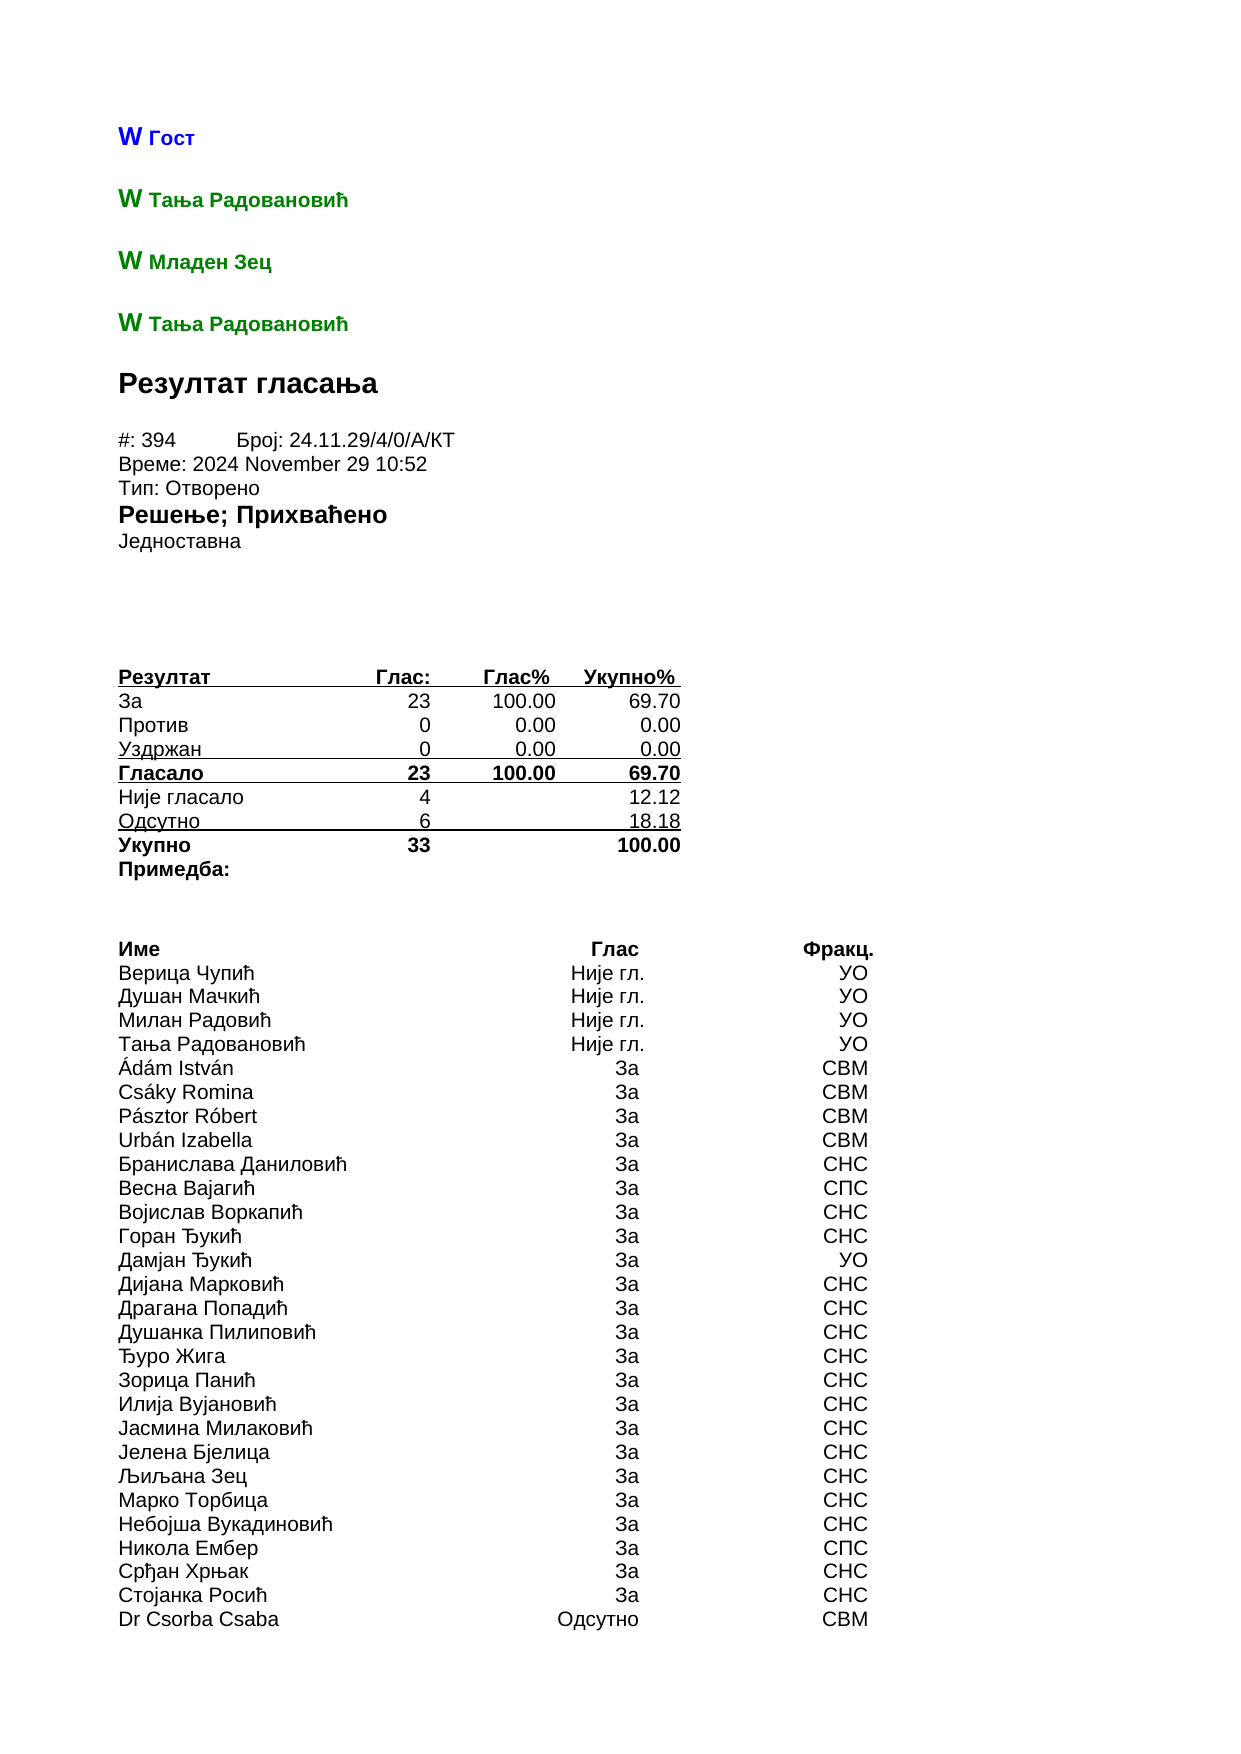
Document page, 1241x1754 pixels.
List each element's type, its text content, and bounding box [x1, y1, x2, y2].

text Зорица Панић За СНС [118, 1368, 1122, 1392]
text #: 394 Број: 24.11.29/4/0/A/КТ [118, 428, 1122, 452]
text Гласало 23 100.00 69.70 [118, 761, 1122, 784]
text Dr Csorba Csaba Одсутно СВМ [118, 1607, 1122, 1631]
text Одсутно 6 18.18 [118, 808, 1122, 832]
text Тип: Отворено [118, 476, 1122, 500]
text W Младен Зец [118, 242, 1122, 276]
text Резултат гласања [118, 366, 1122, 400]
text Марко Торбица За СНС [118, 1487, 1122, 1511]
text Илија Вујановић За СНС [118, 1392, 1122, 1416]
text Срђан Хрњак За СНС [118, 1559, 1122, 1583]
text Pásztor Róbert За СВМ [118, 1104, 1122, 1128]
text Ádám István За СВМ [118, 1056, 1122, 1080]
text Тања Радовановић Није гл. УО [118, 1032, 1122, 1056]
text Уздржан 0 0.00 0.00 [118, 737, 1122, 761]
text Време: 2024 November 29 10:52 [118, 452, 1122, 476]
text Име Глас Фракц. [118, 936, 1122, 960]
text Против 0 0.00 0.00 [118, 713, 1122, 737]
text Драгана Попадић За СНС [118, 1296, 1122, 1320]
text W Тања Радовановић [118, 304, 1122, 338]
text Војислав Воркапић За СНС [118, 1200, 1122, 1224]
text W Гост [118, 118, 1122, 152]
text Небојша Вукадиновић За СНС [118, 1511, 1122, 1535]
text Примедба: [118, 856, 1122, 880]
text Душан Мачкић Није гл. УО [118, 984, 1122, 1008]
text Никола Ембер За СПС [118, 1535, 1122, 1559]
text Бранислава Даниловић За СНС [118, 1152, 1122, 1176]
text Укупно 33 100.00 [118, 832, 1122, 856]
text Решење; Прихваћено [118, 500, 1122, 529]
text Весна Вајагић За СПС [118, 1176, 1122, 1200]
text Јелена Бјелица За СНС [118, 1439, 1122, 1463]
text За 23 100.00 69.70 [118, 689, 1122, 713]
text Јасмина Милаковић За СНС [118, 1416, 1122, 1439]
text Љиљана Зец За СНС [118, 1463, 1122, 1487]
text Горан Ђукић За СНС [118, 1224, 1122, 1248]
text Душанка Пилиповић За СНС [118, 1320, 1122, 1344]
text Urbán Izabella За СВМ [118, 1128, 1122, 1152]
text Стојанка Росић За СНС [118, 1583, 1122, 1607]
text Није гласало 4 12.12 [118, 784, 1122, 808]
text Резултат Глас: Глас% Укупно% [118, 665, 1122, 689]
text Једноставна [118, 529, 1122, 553]
text Дамјан Ђукић За УО [118, 1248, 1122, 1272]
text Верица Чупић Није гл. УО [118, 960, 1122, 984]
text Милан Радовић Није гл. УО [118, 1008, 1122, 1032]
text W Тања Радовановић [118, 180, 1122, 214]
text Csáky Romina За СВМ [118, 1080, 1122, 1104]
text Дијана Марковић За СНС [118, 1272, 1122, 1296]
text Ђуро Жига За СНС [118, 1344, 1122, 1368]
